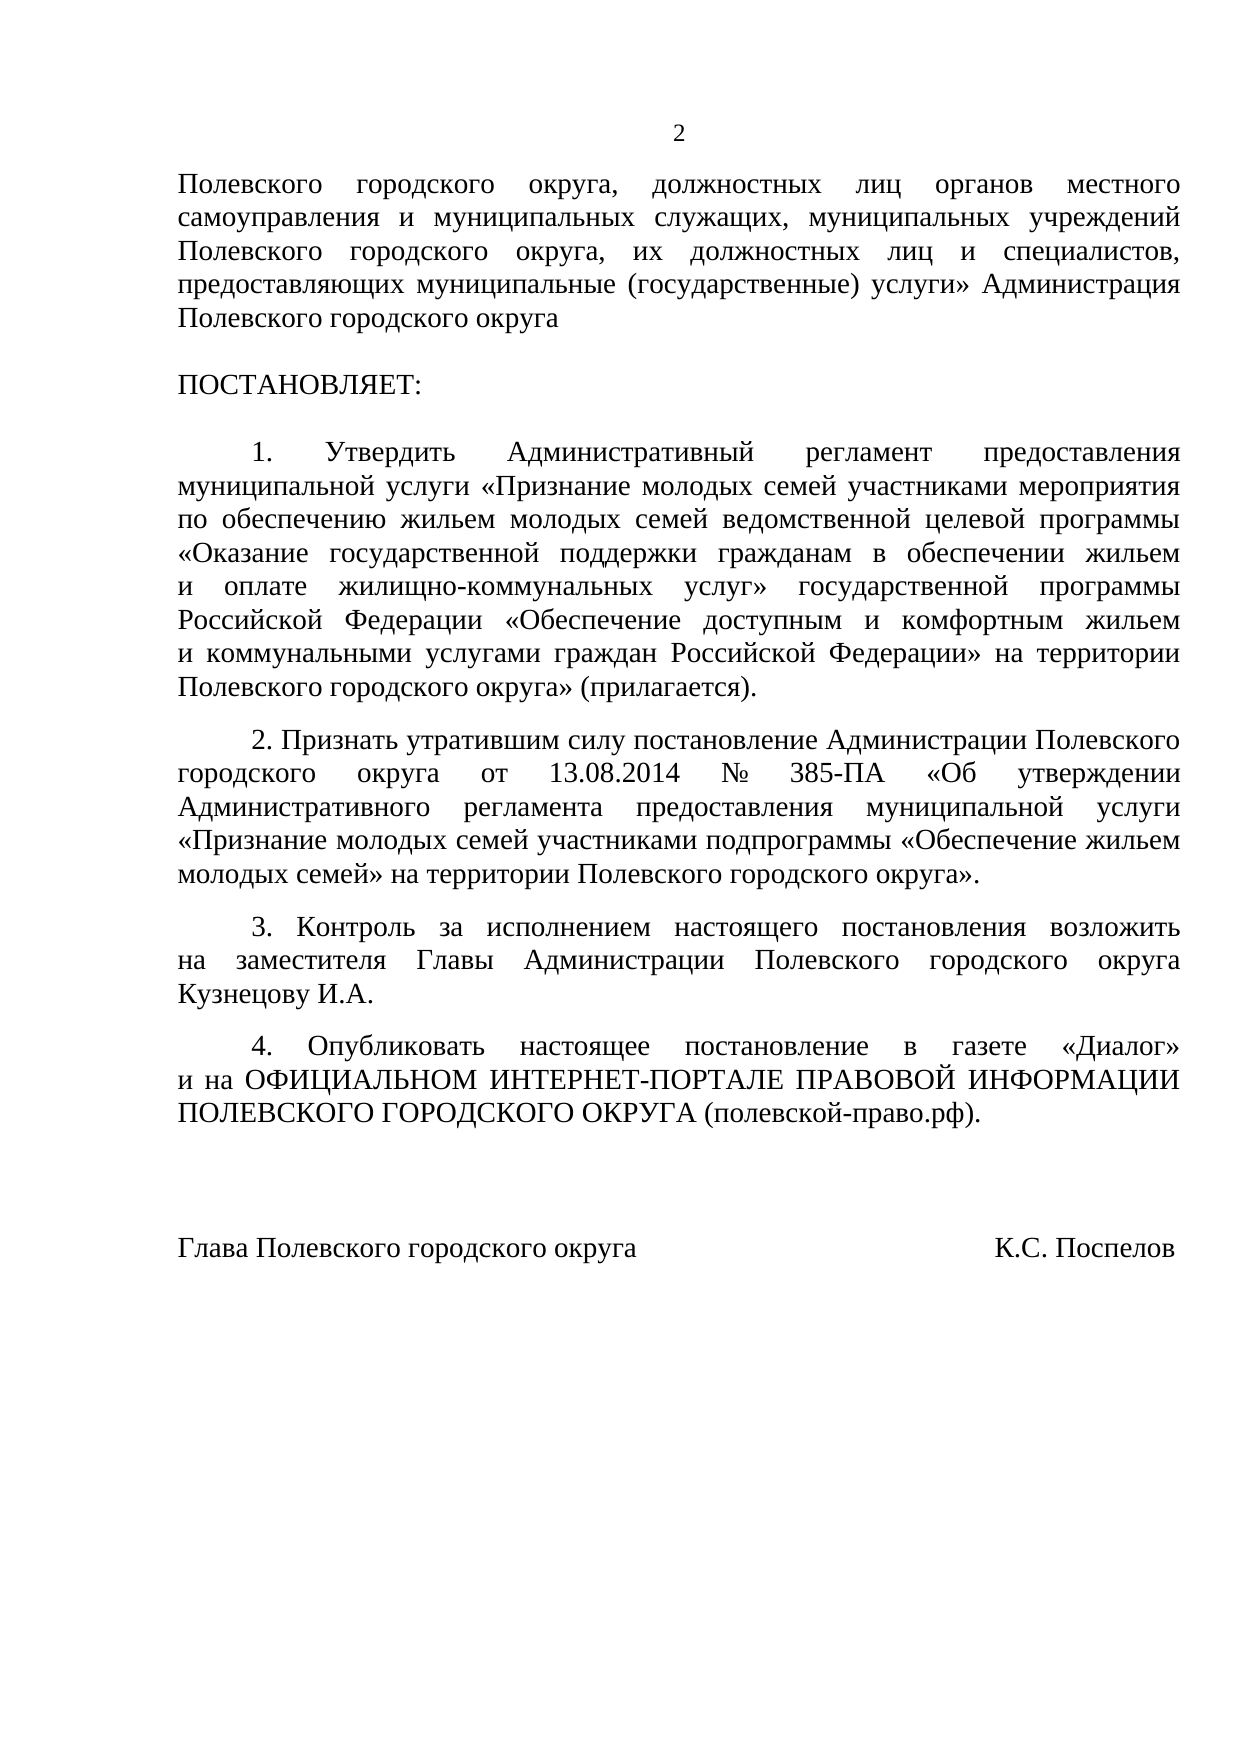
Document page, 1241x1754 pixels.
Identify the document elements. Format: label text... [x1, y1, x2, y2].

text Полевского городского округа, должностных лиц органов местного самоуправления и муниципальных служащих, муниципальных учреждений Полевского городского округа, их должностных лиц и специалистов, предоставляющих муниципальные (государственные) услуги» Администрация Полевского городского округа [177, 166, 1181, 334]
text Глава Полевского городского округа К.С. Поспелов [177, 1230, 1181, 1263]
text ПОСТАНОВЛЯЕТ: [177, 367, 1181, 401]
text 1. Утвердить Административный регламент предоставления муниципальной услуги «Признание молодых семей участниками мероприятия по обеспечению жильем молодых семей ведомственной целевой программы «Оказание государственной поддержки гражданам в обеспечении жильем и оплате жилищно-коммунальных услуг» государственной программы Российской Федерации «Обеспечение доступным и комфортным жильем и коммунальными услугами граждан Российской Федерации» на территории Полевского городского округа» (прилагается). [177, 434, 1181, 703]
text 2. Признать утратившим силу постановление Администрации Полевского городского округа от 13.08.2014 № 385-ПА «Об утверждении Административного регламента предоставления муниципальной услуги «Признание молодых семей участниками подпрограммы «Обеспечение жильем молодых семей» на территории Полевского городского округа». [177, 722, 1181, 889]
text 4. Опубликовать настоящее постановление в газете «Диалог» и на ОФИЦИАЛЬНОМ ИНТЕРНЕТ-ПОРТАЛЕ ПРАВОВОЙ ИНФОРМАЦИИ ПОЛЕВСКОГО ГОРОДСКОГО ОКРУГА (полевской-право.рф). [177, 1028, 1181, 1129]
text 3. Контроль за исполнением настоящего постановления возложить на заместителя Главы Администрации Полевского городского округа Кузнецову И.А. [177, 909, 1181, 1009]
